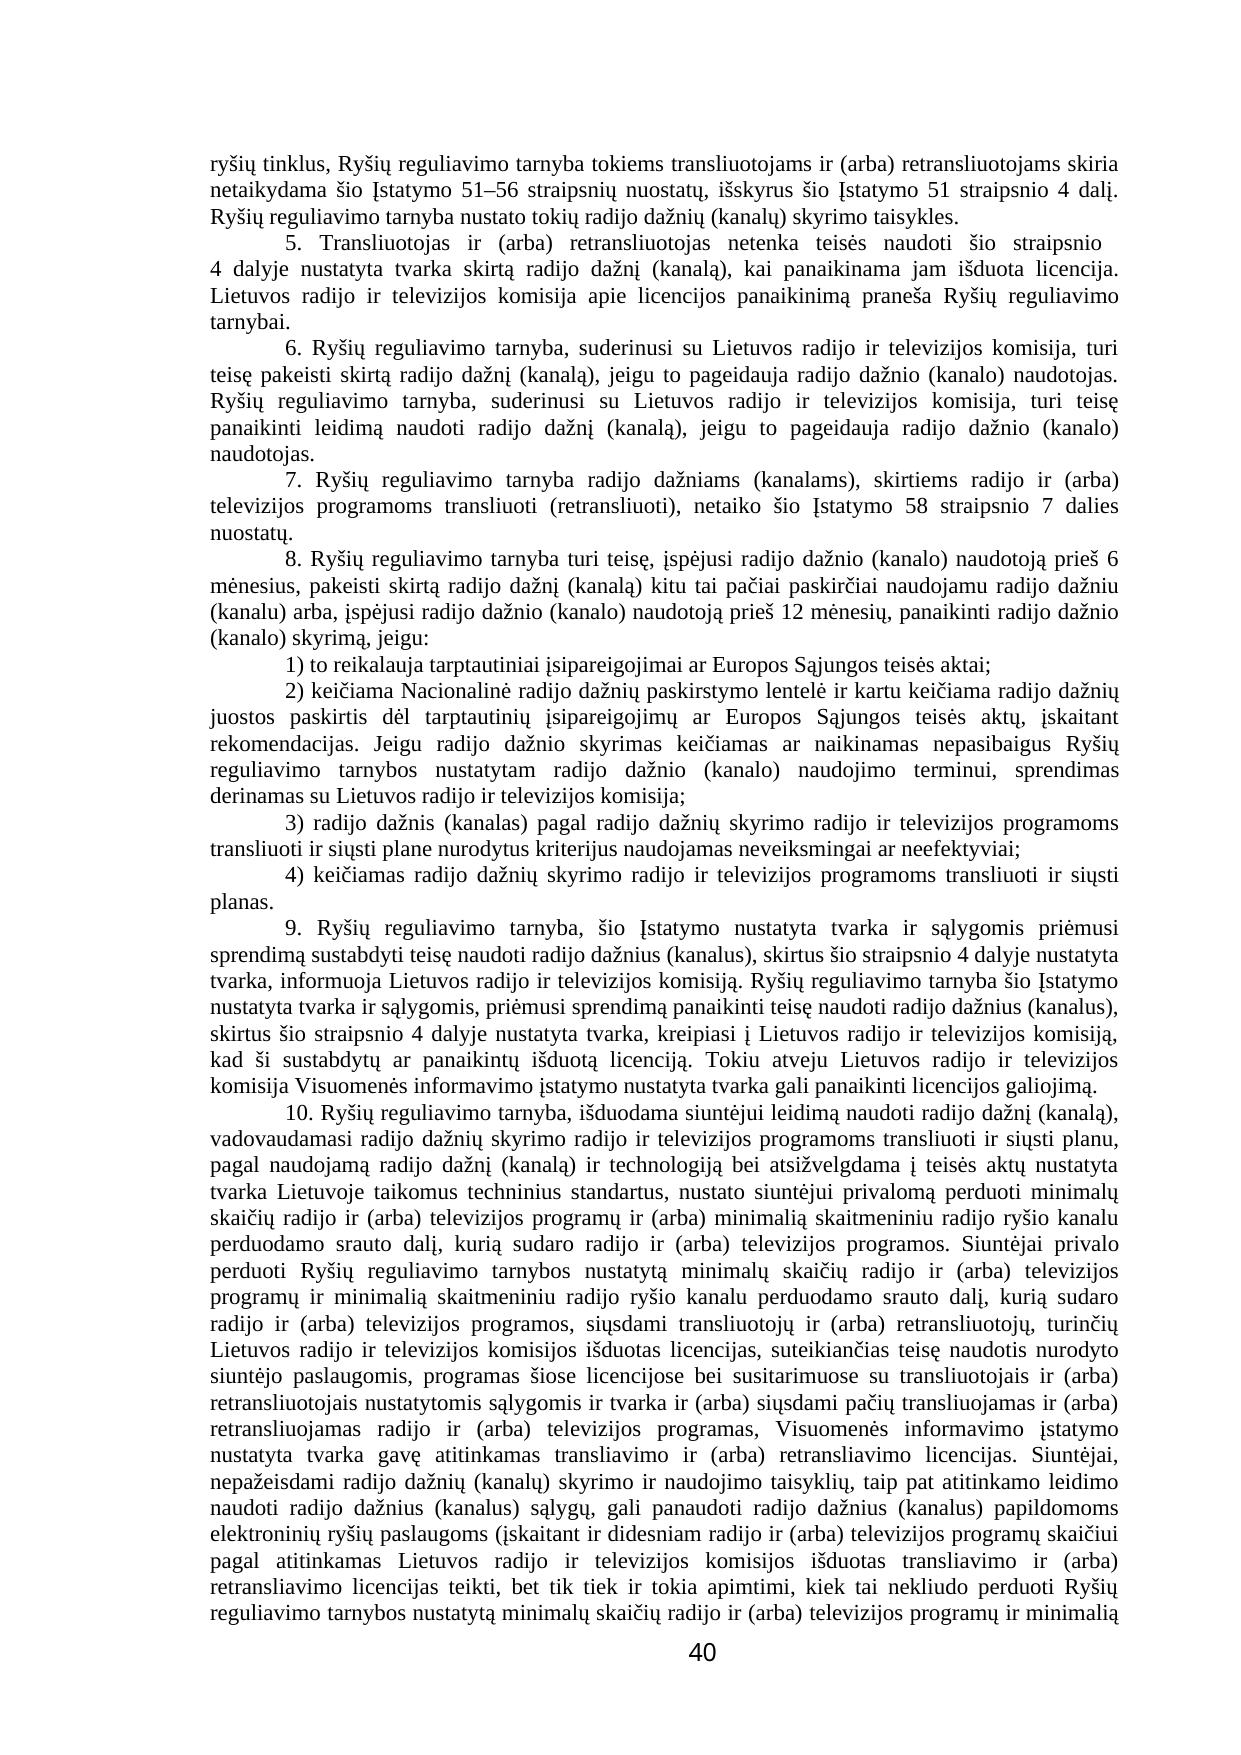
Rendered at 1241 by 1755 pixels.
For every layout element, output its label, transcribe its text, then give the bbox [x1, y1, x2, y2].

text 8. Ryšių reguliavimo tarnyba turi teisę, įspėjusi radijo dažnio (kanalo) naudotoją prieš 6 mėnesius, pakeisti skirtą radijo dažnį (kanalą) kitu tai pačiai paskirčiai naudojamu radijo dažniu (kanalu) arba, įspėjusi radijo dažnio (kanalo) naudotoją prieš 12 mėnesių, panaikinti radijo dažnio (kanalo) skyrimą, jeigu: [210, 545, 1120, 651]
text 1) to reikalauja tarptautiniai įsipareigojimai ar Europos Sąjungos teisės aktai; [210, 651, 1120, 677]
text 6. Ryšių reguliavimo tarnyba, suderinusi su Lietuvos radijo ir televizijos komisija, turi teisę pakeisti skirtą radijo dažnį (kanalą), jeigu to pageidauja radijo dažnio (kanalo) naudotojas. Ryšių reguliavimo tarnyba, suderinusi su Lietuvos radijo ir televizijos komisija, turi teisę panaikinti leidimą naudoti radijo dažnį (kanalą), jeigu to pageidauja radijo dažnio (kanalo) naudotojas. [210, 334, 1120, 466]
text 2) keičiama Nacionalinė radijo dažnių paskirstymo lentelė ir kartu keičiama radijo dažnių juostos paskirtis dėl tarptautinių įsipareigojimų ar Europos Sąjungos teisės aktų, įskaitant rekomendacijas. Jeigu radijo dažnio skyrimas keičiamas ar naikinamas nepasibaigus Ryšių reguliavimo tarnybos nustatytam radijo dažnio (kanalo) naudojimo terminui, sprendimas derinamas su Lietuvos radijo ir televizijos komisija; [210, 677, 1120, 809]
text ryšių tinklus, Ryšių reguliavimo tarnyba tokiems transliuotojams ir (arba) retransliuotojams skiria netaikydama šio Įstatymo 51–56 straipsnių nuostatų, išskyrus šio Įstatymo 51 straipsnio 4 dalį. Ryšių reguliavimo tarnyba nustato tokių radijo dažnių (kanalų) skyrimo taisykles. [210, 150, 1120, 229]
text 5. Transliuotojas ir (arba) retransliuotojas netenka teisės naudoti šio straipsnio 4 dalyje nustatyta tvarka skirtą radijo dažnį (kanalą), kai panaikinama jam išduota licencija. Lietuvos radijo ir televizijos komisija apie licencijos panaikinimą praneša Ryšių reguliavimo tarnybai. [210, 229, 1120, 334]
text 3) radijo dažnis (kanalas) pagal radijo dažnių skyrimo radijo ir televizijos programoms transliuoti ir siųsti plane nurodytus kriterijus naudojamas neveiksmingai ar neefektyviai; [210, 809, 1120, 862]
text 10. Ryšių reguliavimo tarnyba, išduodama siuntėjui leidimą naudoti radijo dažnį (kanalą), vadovaudamasi radijo dažnių skyrimo radijo ir televizijos programoms transliuoti ir siųsti planu, pagal naudojamą radijo dažnį (kanalą) ir technologiją bei atsižvelgdama į teisės aktų nustatyta tvarka Lietuvoje taikomus techninius standartus, nustato siuntėjui privalomą perduoti minimalų skaičių radijo ir (arba) televizijos programų ir (arba) minimalią skaitmeniniu radijo ryšio kanalu perduodamo srauto dalį, kurią sudaro radijo ir (arba) televizijos programos. Siuntėjai privalo perduoti Ryšių reguliavimo tarnybos nustatytą minimalų skaičių radijo ir (arba) televizijos programų ir minimalią skaitmeniniu radijo ryšio kanalu perduodamo srauto dalį, kurią sudaro radijo ir (arba) televizijos programos, siųsdami transliuotojų ir (arba) retransliuotojų, turinčių Lietuvos radijo ir televizijos komisijos išduotas licencijas, suteikiančias teisę naudotis nurodyto siuntėjo paslaugomis, programas šiose licencijose bei susitarimuose su transliuotojais ir (arba) retransliuotojais nustatytomis sąlygomis ir tvarka ir (arba) siųsdami pačių transliuojamas ir (arba) retransliuojamas radijo ir (arba) televizijos programas, Visuomenės informavimo įstatymo nustatyta tvarka gavę atitinkamas transliavimo ir (arba) retransliavimo licencijas. Siuntėjai, nepažeisdami radijo dažnių (kanalų) skyrimo ir naudojimo taisyklių, taip pat atitinkamo leidimo naudoti radijo dažnius (kanalus) sąlygų, gali panaudoti radijo dažnius (kanalus) papildomoms elektroninių ryšių paslaugoms (įskaitant ir didesniam radijo ir (arba) televizijos programų skaičiui pagal atitinkamas Lietuvos radijo ir televizijos komisijos išduotas transliavimo ir (arba) retransliavimo licencijas teikti, bet tik tiek ir tokia apimtimi, kiek tai nekliudo perduoti Ryšių reguliavimo tarnybos nustatytą minimalų skaičių radijo ir (arba) televizijos programų ir minimalią [210, 1099, 1120, 1626]
text 9. Ryšių reguliavimo tarnyba, šio Įstatymo nustatyta tvarka ir sąlygomis priėmusi sprendimą sustabdyti teisę naudoti radijo dažnius (kanalus), skirtus šio straipsnio 4 dalyje nustatyta tvarka, informuoja Lietuvos radijo ir televizijos komisiją. Ryšių reguliavimo tarnyba šio Įstatymo nustatyta tvarka ir sąlygomis, priėmusi sprendimą panaikinti teisę naudoti radijo dažnius (kanalus), skirtus šio straipsnio 4 dalyje nustatyta tvarka, kreipiasi į Lietuvos radijo ir televizijos komisiją, kad ši sustabdytų ar panaikintų išduotą licenciją. Tokiu atveju Lietuvos radijo ir televizijos komisija Visuomenės informavimo įstatymo nustatyta tvarka gali panaikinti licencijos galiojimą. [210, 914, 1120, 1099]
text 7. Ryšių reguliavimo tarnyba radijo dažniams (kanalams), skirtiems radijo ir (arba) televizijos programoms transliuoti (retransliuoti), netaiko šio Įstatymo 58 straipsnio 7 dalies nuostatų. [210, 466, 1120, 545]
text 4) keičiamas radijo dažnių skyrimo radijo ir televizijos programoms transliuoti ir siųsti planas. [210, 862, 1120, 914]
